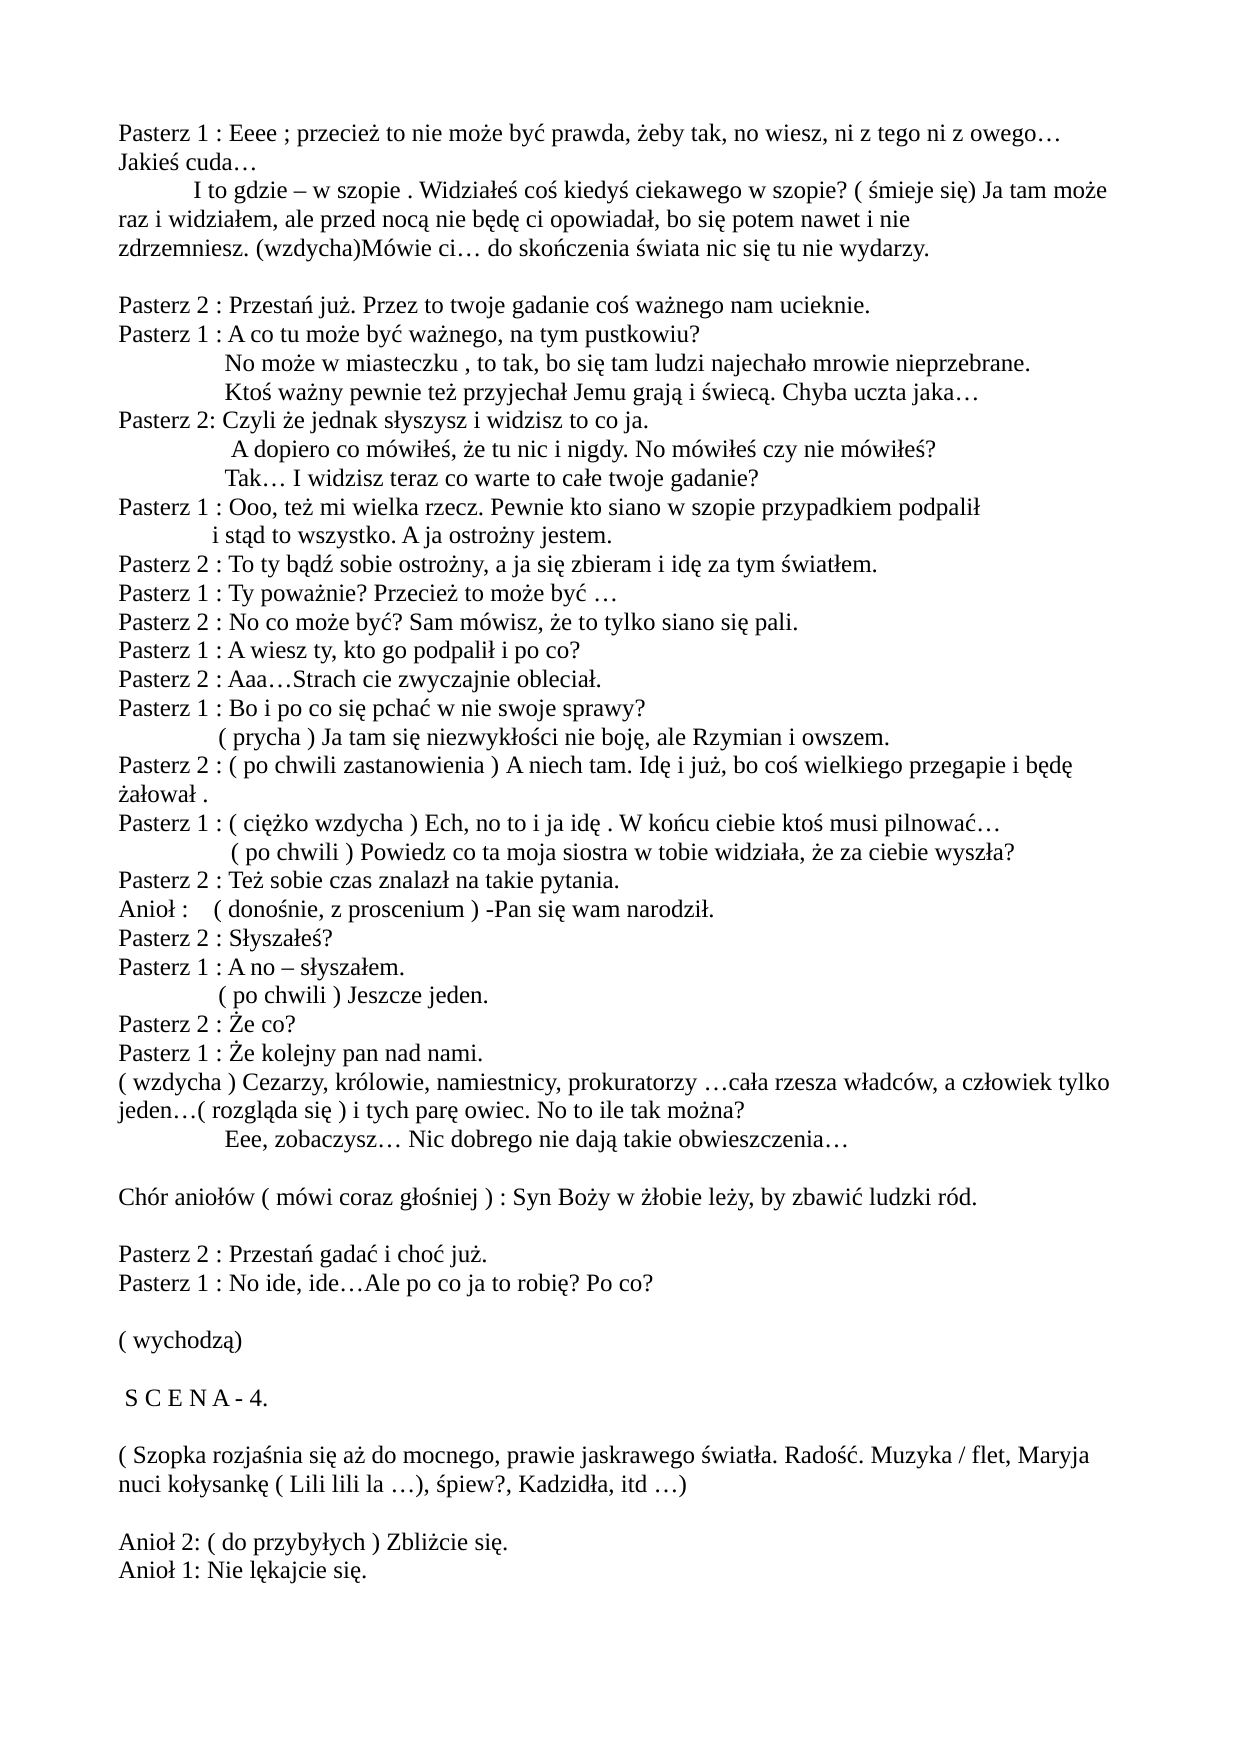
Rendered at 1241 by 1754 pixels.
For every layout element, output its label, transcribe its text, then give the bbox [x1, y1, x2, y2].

text Pasterz 1 : A wiesz ty, kto go podpalił i po co? [118, 636, 1122, 664]
text Pasterz 1 : Ty poważnie? Przecież to może być … [118, 578, 1122, 607]
text Chór aniołów ( mówi coraz głośniej ) : Syn Boży w żłobie leży, by zbawić ludzki ród. [118, 1182, 1122, 1211]
text Pasterz 1 : A no – słyszałem. [118, 952, 1122, 981]
text I to gdzie – w szopie . Widziałeś coś kiedyś ciekawego w szopie? ( śmieje się) Ja tam może raz i widziałem, ale przed nocą nie będę ci opowiadał, bo się potem nawet i nie zdrzemniesz. (wzdycha)Mówie ci… do skończenia świata nic się tu nie wydarzy. [118, 176, 1122, 262]
text i stąd to wszystko. A ja ostrożny jestem. [118, 521, 1122, 549]
text Pasterz 2 : Też sobie czas znalazł na takie pytania. [118, 866, 1122, 894]
text Pasterz 1 : A co tu może być ważnego, na tym pustkowiu? [118, 319, 1122, 348]
text Tak… I widzisz teraz co warte to całe twoje gadanie? [118, 463, 1122, 492]
text Pasterz 1 : Że kolejny pan nad nami. [118, 1038, 1122, 1067]
text ( po chwili ) Powiedz co ta moja siostra w tobie widziała, że za ciebie wyszła? [118, 837, 1122, 866]
text Anioł 2: ( do przybyłych ) Zbliżcie się. [118, 1527, 1122, 1556]
text Pasterz 2 : Słyszałeś? [118, 923, 1122, 952]
text Pasterz 2 : Przestań już. Przez to twoje gadanie coś ważnego nam ucieknie. [118, 291, 1122, 319]
text Pasterz 1 : ( ciężko wzdycha ) Ech, no to i ja idę . W końcu ciebie ktoś musi pilnować… [118, 808, 1122, 837]
text Pasterz 2 : Aaa…Strach cie zwyczajnie obleciał. [118, 664, 1122, 693]
text Pasterz 2 : Że co? [118, 1009, 1122, 1038]
text ( wychodzą) [118, 1326, 1122, 1354]
text No może w miasteczku , to tak, bo się tam ludzi najechało mrowie nieprzebrane. [118, 348, 1122, 377]
text Pasterz 1 : Eeee ; przecież to nie może być prawda, żeby tak, no wiesz, ni z tego ni z owego…Jakieś cuda… [118, 118, 1122, 176]
text ( Szopka rozjaśnia się aż do mocnego, prawie jaskrawego światła. Radość. Muzyka / flet, Maryja nuci kołysankę ( Lili lili la …), śpiew?, Kadzidła, itd …) [118, 1441, 1122, 1498]
text Pasterz 2 : To ty bądź sobie ostrożny, a ja się zbieram i idę za tym światłem. [118, 549, 1122, 578]
text ( po chwili ) Jeszcze jeden. [118, 981, 1122, 1009]
text S C E N A - 4. [118, 1383, 1122, 1412]
text Pasterz 1 : Ooo, też mi wielka rzecz. Pewnie kto siano w szopie przypadkiem podpalił [118, 492, 1122, 521]
text Anioł 1: Nie lękajcie się. [118, 1556, 1122, 1584]
text Pasterz 2 : No co może być? Sam mówisz, że to tylko siano się pali. [118, 607, 1122, 636]
text Anioł : ( donośnie, z proscenium ) -Pan się wam narodził. [118, 894, 1122, 923]
text Pasterz 2: Czyli że jednak słyszysz i widzisz to co ja. [118, 406, 1122, 434]
text Pasterz 1 : No ide, ide…Ale po co ja to robię? Po co? [118, 1268, 1122, 1297]
text Pasterz 2 : Przestań gadać i choć już. [118, 1239, 1122, 1268]
text Pasterz 1 : Bo i po co się pchać w nie swoje sprawy? [118, 693, 1122, 722]
text ( prycha ) Ja tam się niezwykłości nie boję, ale Rzymian i owszem. [118, 722, 1122, 751]
text ( wzdycha ) Cezarzy, królowie, namiestnicy, prokuratorzy …cała rzesza władców, a człowiek tylko jeden…( rozgląda się ) i tych parę owiec. No to ile tak można? [118, 1067, 1122, 1124]
text Ktoś ważny pewnie też przyjechał Jemu grają i świecą. Chyba uczta jaka… [118, 377, 1122, 406]
text Eee, zobaczysz… Nic dobrego nie dają takie obwieszczenia… [118, 1124, 1122, 1153]
text A dopiero co mówiłeś, że tu nic i nigdy. No mówiłeś czy nie mówiłeś? [118, 434, 1122, 463]
text Pasterz 2 : ( po chwili zastanowienia ) A niech tam. Idę i już, bo coś wielkiego przegapie i będę żałował . [118, 751, 1122, 808]
